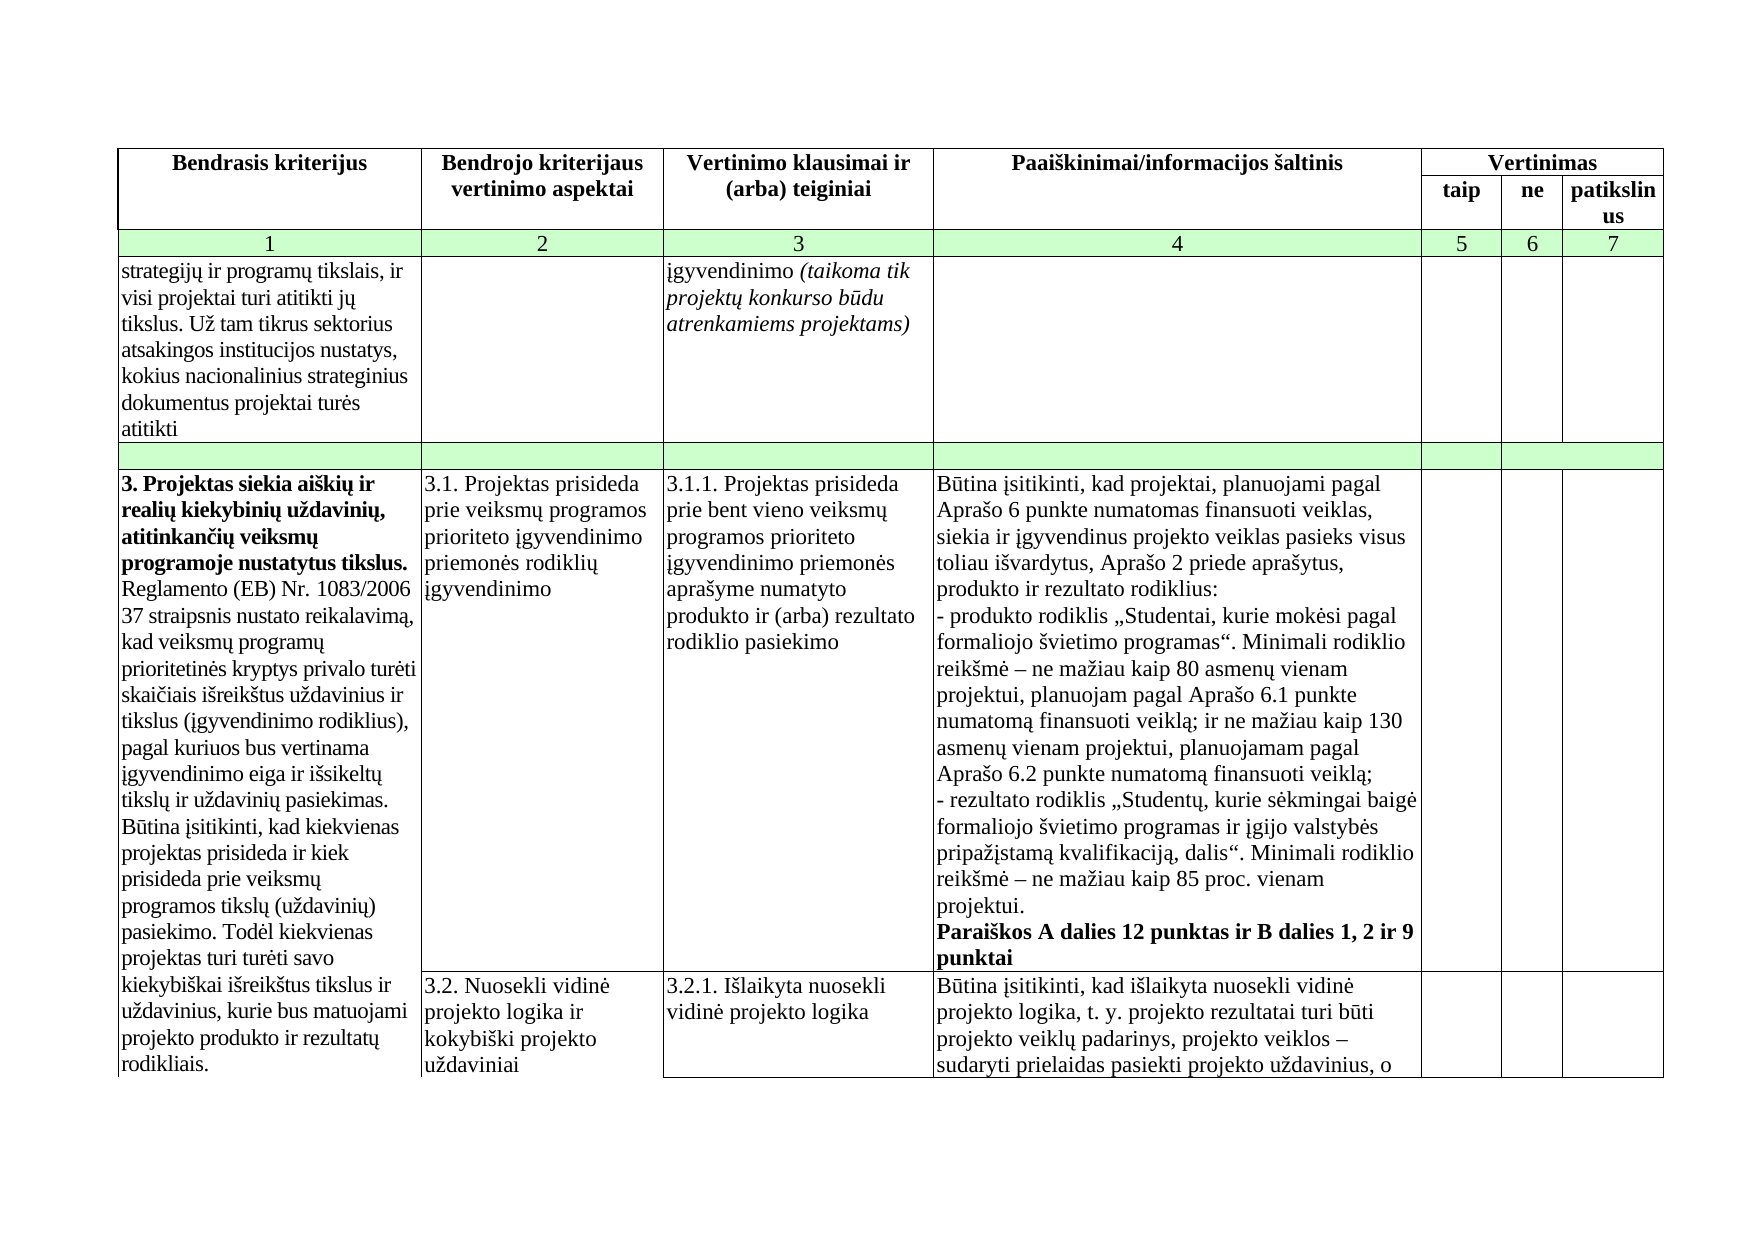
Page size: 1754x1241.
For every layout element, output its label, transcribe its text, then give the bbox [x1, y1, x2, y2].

table_cell [1502, 470, 1562, 971]
table_cell ne [1502, 176, 1562, 229]
table_header Vertinimo klausimai ir (arba) teiginiai [664, 149, 933, 229]
table_cell strategijų ir programų tikslais, ir visi projektai turi atitikti jų tikslus. Už tam tikrus sektorius atsakingos institucijos nustatys, kokius nacionalinius strateginius dokumentus projektai turės atitikti [119, 257, 421, 442]
table_cell [1502, 257, 1562, 442]
table_header Bendrasis kriterijus [119, 149, 421, 229]
table_cell [664, 443, 933, 469]
table_cell [422, 257, 663, 442]
table_cell įgyvendinimo (taikoma tik projektų konkurso būdu atrenkamiems projektams) [664, 257, 933, 442]
table_cell 2 [422, 230, 663, 256]
table_cell Būtina įsitikinti, kad išlaikyta nuosekli vidinė projekto logika, t. y. projekto rezultatai turi būti projekto veiklų padarinys, projekto veiklos – sudaryti prielaidas pasiekti projekto uždavinius, o [934, 972, 1421, 1077]
table_cell [119, 443, 421, 469]
table_cell [1422, 470, 1501, 971]
table_cell [934, 257, 1421, 442]
table_cell [1563, 257, 1663, 442]
table_cell [934, 443, 1421, 469]
table_cell [1422, 972, 1501, 1077]
table_cell [1563, 470, 1663, 971]
table_cell 3 [664, 230, 933, 256]
table_cell patikslinus [1563, 176, 1663, 229]
table_cell [1502, 972, 1562, 1077]
table_cell 3.1.1. Projektas prisideda prie bent vieno veiksmų programos prioriteto įgyvendinimo priemonės aprašyme numatyto produkto ir (arba) rezultato rodiklio pasiekimo [664, 470, 933, 971]
table_header Paaiškinimai/informacijos šaltinis [934, 149, 1421, 229]
table_cell taip [1422, 176, 1501, 229]
table_cell 6 [1502, 230, 1562, 256]
table_cell 5 [1422, 230, 1501, 256]
table_cell 7 [1563, 230, 1663, 256]
table_cell 4 [934, 230, 1421, 256]
table_cell [1502, 443, 1663, 469]
table_cell 3.2. Nuosekli vidinė projekto logika ir kokybiški projekto uždaviniai [422, 972, 663, 1077]
table_header Vertinimas [1422, 149, 1663, 175]
table_cell [1422, 443, 1501, 469]
table_cell [1563, 972, 1663, 1077]
table_cell 1 [119, 230, 421, 256]
table_cell [1422, 257, 1501, 442]
table_cell [422, 443, 663, 469]
table_cell 3. Projektas siekia aiškių ir realių kiekybinių uždavinių, atitinkančių veiksmų programoje nustatytus tikslus. Reglamento (EB) Nr. 1083/2006 37 straipsnis nustato reikalavimą, kad veiksmų programų prioritetinės kryptys privalo turėti skaičiais išreikštus uždavinius ir tikslus (įgyvendinimo rodiklius), pagal kuriuos bus vertinama įgyvendinimo eiga ir išsikeltų tikslų ir uždavinių pasiekimas. Būtina įsitikinti, kad kiekvienas projektas prisideda ir kiek prisideda prie veiksmų programos tikslų (uždavinių) pasiekimo. Todėl kiekvienas projektas turi turėti savo kiekybiškai išreikštus tikslus ir uždavinius, kurie bus matuojami projekto produkto ir rezultatų rodikliais. [119, 470, 421, 1077]
table_cell 3.2.1. Išlaikyta nuosekli vidinė projekto logika [664, 972, 933, 1077]
table_cell 3.1. Projektas prisideda prie veiksmų programos prioriteto įgyvendinimo priemonės rodiklių įgyvendinimo [422, 470, 663, 971]
table_cell Būtina įsitikinti, kad projektai, planuojami pagal Aprašo 6 punkte numatomas finansuoti veiklas, siekia ir įgyvendinus projekto veiklas pasieks visus toliau išvardytus, Aprašo 2 priede aprašytus, produkto ir rezultato rodiklius: - produkto rodiklis „Studentai, kurie mokėsi pagal formaliojo švietimo programas“. Minimali rodiklio reikšmė – ne mažiau kaip 80 asmenų vienam projektui, planuojam pagal Aprašo 6.1 punkte numatomą finansuoti veiklą; ir ne mažiau kaip 130 asmenų vienam projektui, planuojamam pagal Aprašo 6.2 punkte numatomą finansuoti veiklą; - rezultato rodiklis „Studentų, kurie sėkmingai baigė formaliojo švietimo programas ir įgijo valstybės pripažįstamą kvalifikaciją, dalis“. Minimali rodiklio reikšmė – ne mažiau kaip 85 proc. vienam projektui. Paraiškos A dalies 12 punktas ir B dalies 1, 2 ir 9 punktai [934, 470, 1421, 971]
table_header Bendrojo kriterijaus vertinimo aspektai [422, 149, 663, 229]
